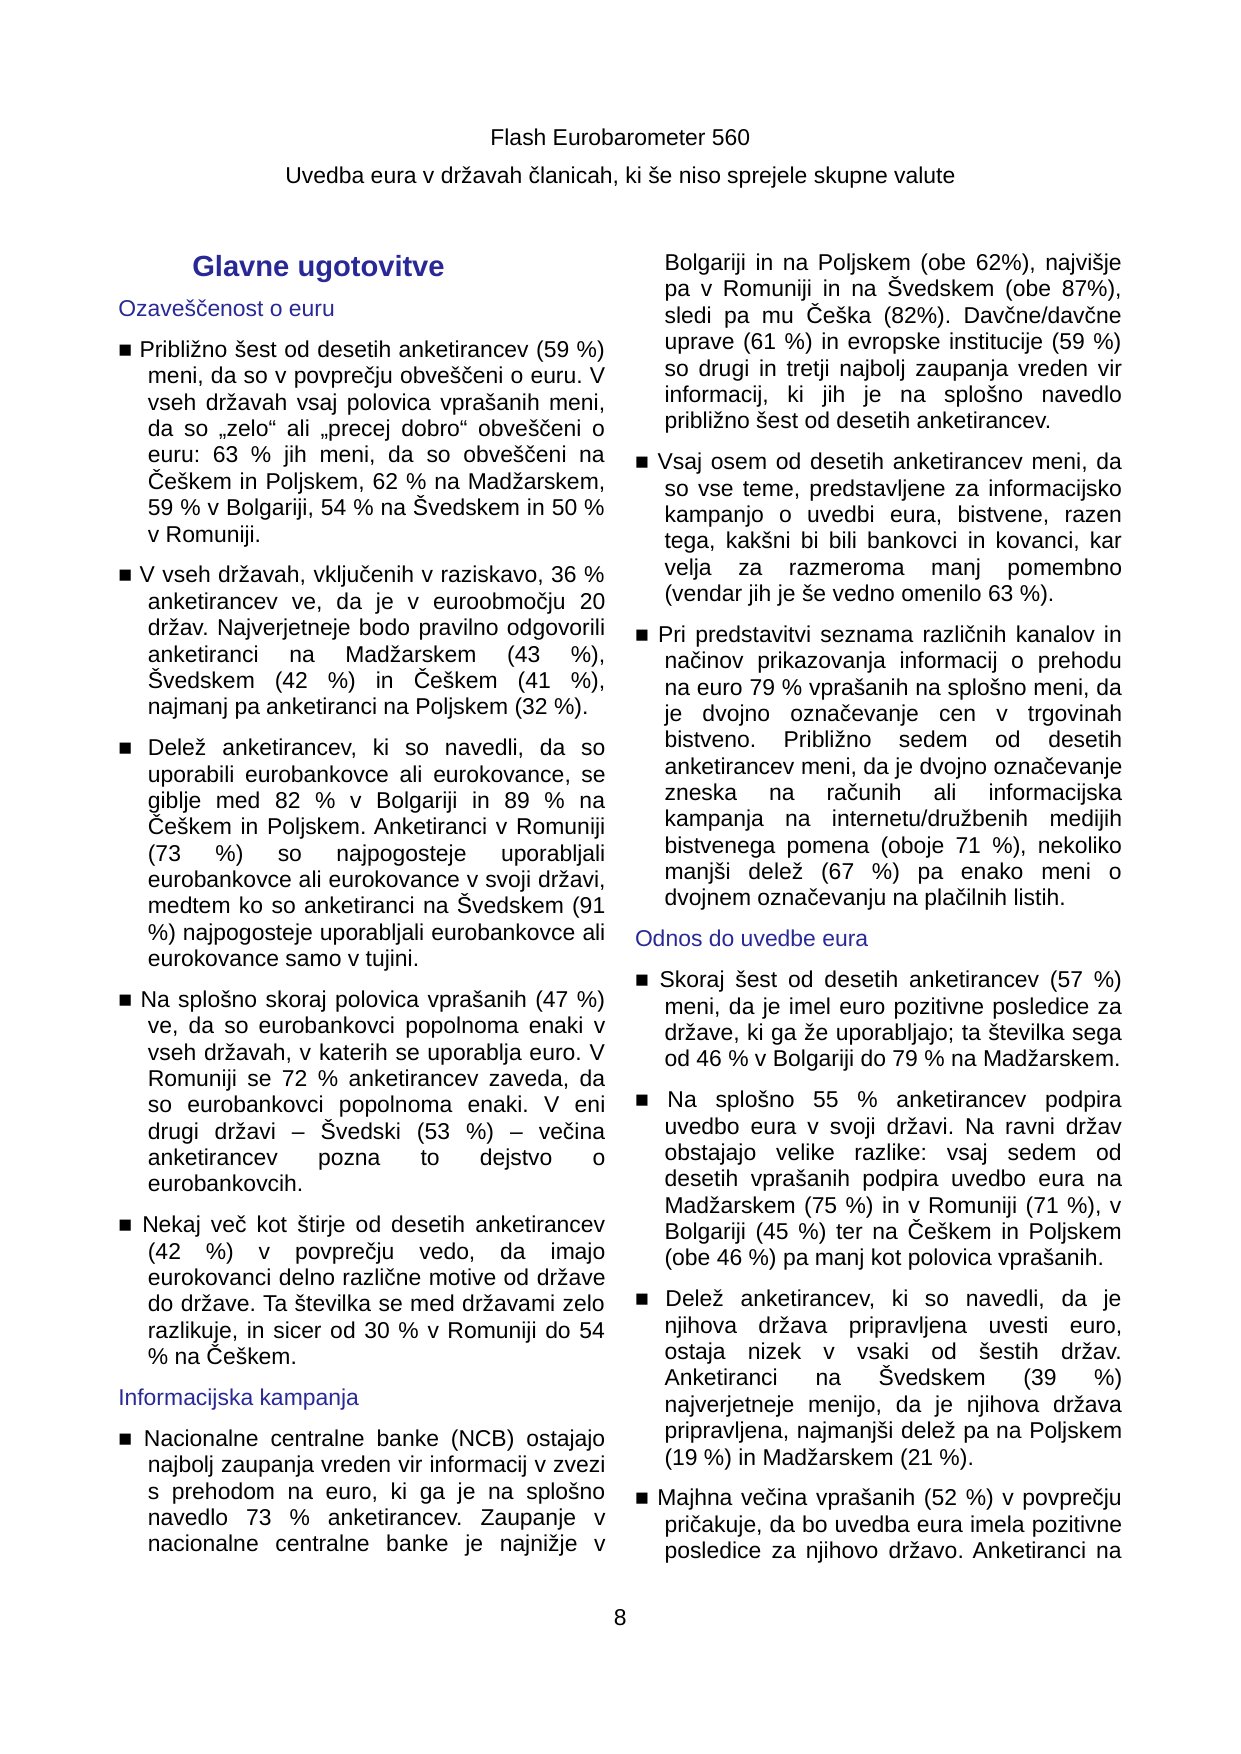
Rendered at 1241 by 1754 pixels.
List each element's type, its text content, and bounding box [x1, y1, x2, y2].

text ■ Približno šest od desetih anketirancev (59 %) meni, da so v povprečju obveščeni o euru. V vseh državah vsaj polovica vprašanih meni, da so „zelo“ ali „precej dobro“ obveščeni o euru: 63 % jih meni, da so obveščeni na Češkem in Poljskem, 62 % na Madžarskem, 59 % v Bolgariji, 54 % na Švedskem in 50 % v Romuniji. [118, 336, 605, 547]
text Odnos do uvedbe eura [635, 925, 1122, 952]
text Bolgariji in na Poljskem (obe 62%), najvišje pa v Romuniji in na Švedskem (obe 87%), sledi pa mu Češka (82%). Davčne/davčne uprave (61 %) in evropske institucije (59 %) so drugi in tretji najbolj zaupanja vreden vir informacij, ki jih je na splošno navedlo približno šest od desetih anketirancev. [635, 249, 1122, 433]
text ■ Na splošno skoraj polovica vprašanih (47 %) ve, da so eurobankovci popolnoma enaki v vseh državah, v katerih se uporablja euro. V Romuniji se 72 % anketirancev zaveda, da so eurobankovci popolnoma enaki. V eni drugi državi – Švedski (53 %) – večina anketirancev pozna to dejstvo o eurobankovcih. [118, 986, 605, 1197]
text ■ Nacionalne centralne banke (NCB) ostajajo najbolj zaupanja vreden vir informacij v zvezi s prehodom na euro, ki ga je na splošno navedlo 73 % anketirancev. Zaupanje v nacionalne centralne banke je najnižje v [118, 1425, 605, 1557]
text ■ Nekaj več kot štirje od desetih anketirancev (42 %) v povprečju vedo, da imajo eurokovanci delno različne motive od države do države. Ta številka se med državami zelo razlikuje, in sicer od 30 % v Romuniji do 54 % na Češkem. [118, 1211, 605, 1369]
text ■ V vseh državah, vključenih v raziskavo, 36 % anketirancev ve, da je v euroobmočju 20 držav. Najverjetneje bodo pravilno odgovorili anketiranci na Madžarskem (43 %), Švedskem (42 %) in Češkem (41 %), najmanj pa anketiranci na Poljskem (32 %). [118, 561, 605, 719]
text ■ Pri predstavitvi seznama različnih kanalov in načinov prikazovanja informacij o prehodu na euro 79 % vprašanih na splošno meni, da je dvojno označevanje cen v trgovinah bistveno. Približno sedem od desetih anketirancev meni, da je dvojno označevanje zneska na računih ali informacijska kampanja na internetu/družbenih medijih bistvenega pomena (oboje 71 %), nekoliko manjši delež (67 %) pa enako meni o dvojnem označevanju na plačilnih listih. [635, 621, 1122, 911]
text ■ Majhna večina vprašanih (52 %) v povprečju pričakuje, da bo uvedba eura imela pozitivne posledice za njihovo državo. Anketiranci na [635, 1484, 1122, 1563]
text ■ Vsaj osem od desetih anketirancev meni, da so vse teme, predstavljene za informacijsko kampanjo o uvedbi eura, bistvene, razen tega, kakšni bi bili bankovci in kovanci, kar velja za razmeroma manj pomembno (vendar jih je še vedno omenilo 63 %). [635, 448, 1122, 606]
text Ozaveščenost o euru [118, 295, 605, 321]
subtitle Glavne ugotovitve [118, 249, 605, 283]
text ■ Skoraj šest od desetih anketirancev (57 %) meni, da je imel euro pozitivne posledice za države, ki ga že uporabljajo; ta številka sega od 46 % v Bolgariji do 79 % na Madžarskem. [635, 966, 1122, 1072]
text ■ Delež anketirancev, ki so navedli, da je njihova država pripravljena uvesti euro, ostaja nizek v vsaki od šestih držav. Anketiranci na Švedskem (39 %) najverjetneje menijo, da je njihova država pripravljena, najmanjši delež pa na Poljskem (19 %) in Madžarskem (21 %). [635, 1285, 1122, 1470]
text ■ Delež anketirancev, ki so navedli, da so uporabili eurobankovce ali eurokovance, se giblje med 82 % v Bolgariji in 89 % na Češkem in Poljskem. Anketiranci v Romuniji (73 %) so najpogosteje uporabljali eurobankovce ali eurokovance v svoji državi, medtem ko so anketiranci na Švedskem (91 %) najpogosteje uporabljali eurobankovce ali eurokovance samo v tujini. [118, 734, 605, 971]
text ■ Na splošno 55 % anketirancev podpira uvedbo eura v svoji državi. Na ravni držav obstajajo velike razlike: vsaj sedem od desetih vprašanih podpira uvedbo eura na Madžarskem (75 %) in v Romuniji (71 %), v Bolgariji (45 %) ter na Češkem in Poljskem (obe 46 %) pa manj kot polovica vprašanih. [635, 1086, 1122, 1271]
text Informacijska kampanja [118, 1384, 605, 1410]
